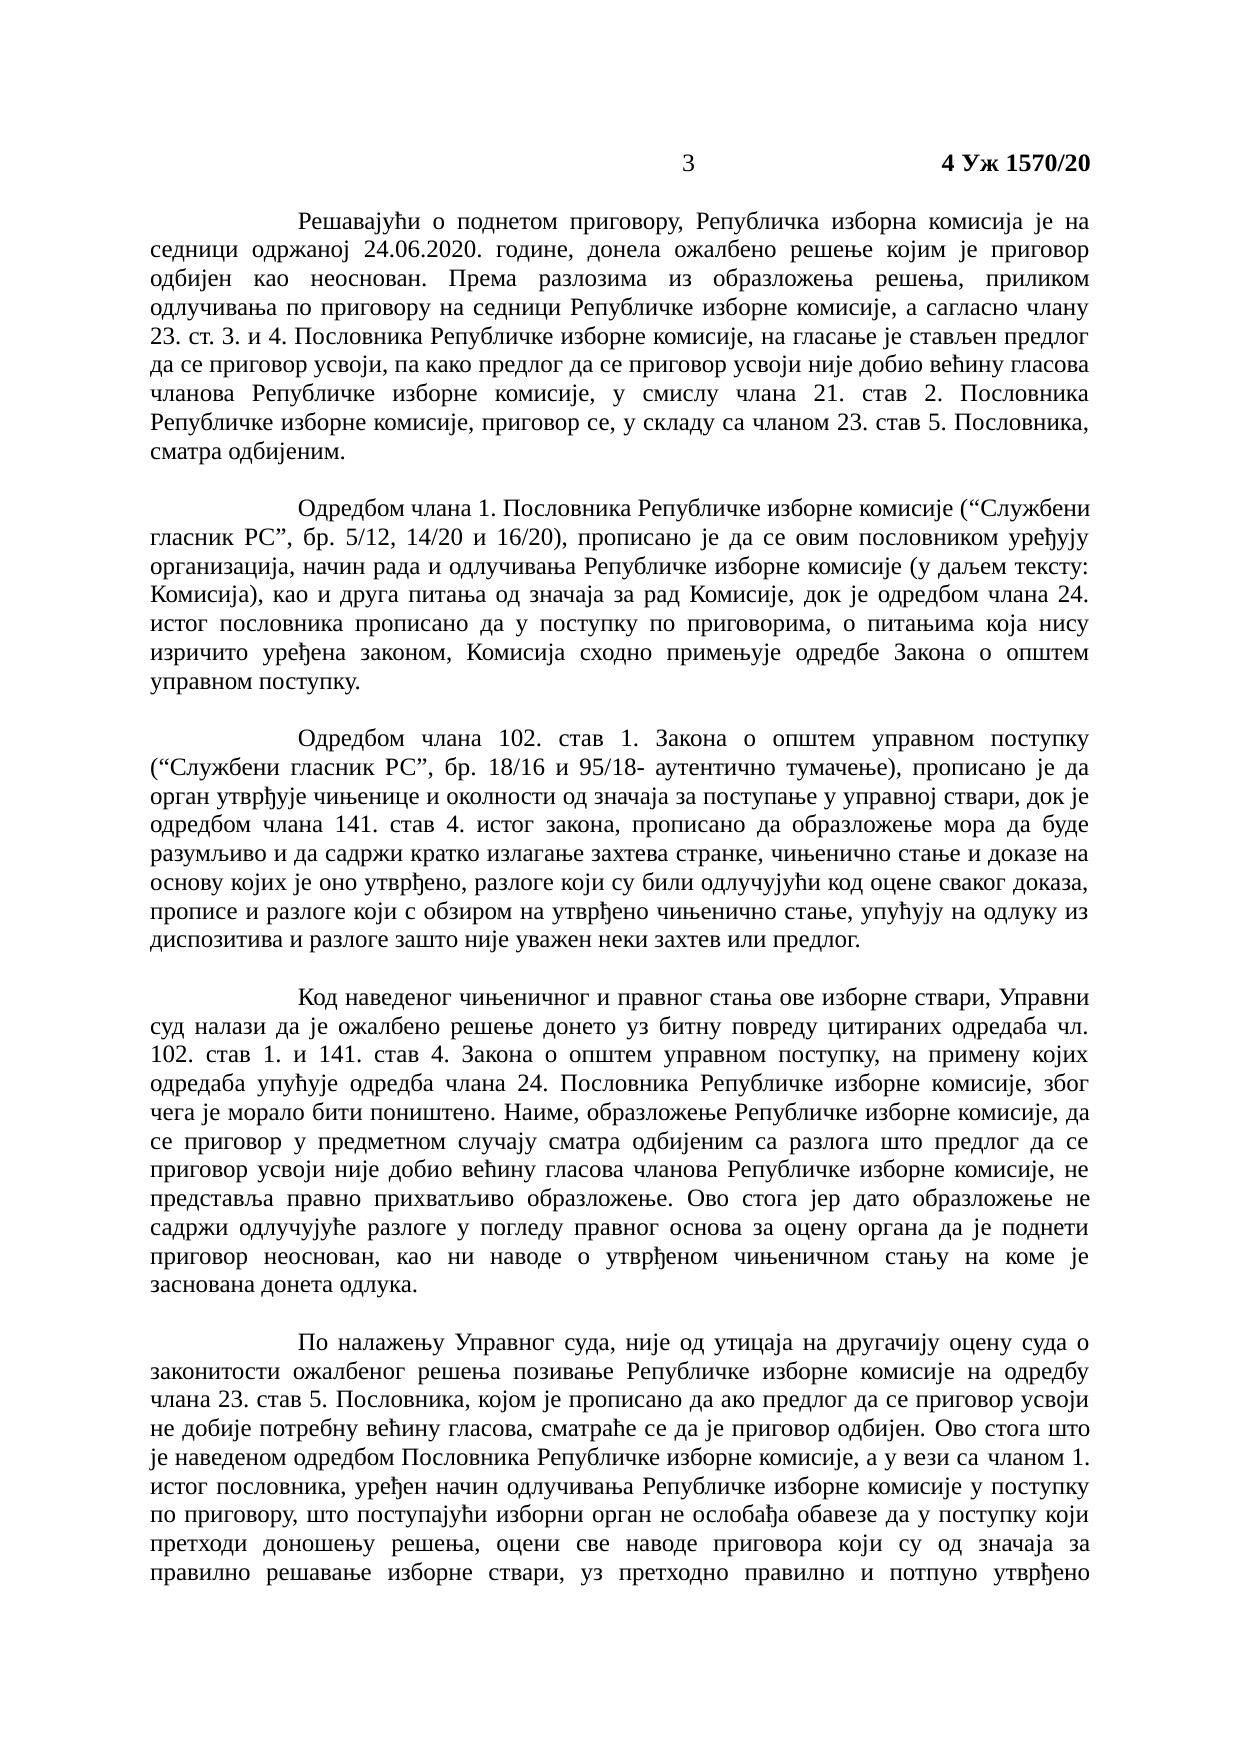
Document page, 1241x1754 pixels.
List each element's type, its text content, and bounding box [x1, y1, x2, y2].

text По налажењу Управног суда, није од утицаја на другачију оцену суда о законитости ожалбеног решења позивање Републичке изборне комисије на одредбу члана 23. став 5. Пословника, којом је прописано да ако предлог да се приговор усвоји не добије потребну већину гласова, сматраће се да је приговор одбијен. Ово стога што је наведеном одредбом Пословника Републичке изборне комисије, а у вези са чланом 1. истог пословника, уређен начин одлучивања Републичке изборне комисије у поступку по приговору, што поступајући изборни орган не ослобађа обавезе да у поступку који претходи доношењу решења, оцени све наводе приговора који су од значаја за правилно решавање изборне ствари, уз претходно правилно и потпуно утврђено [150, 1327, 1090, 1586]
text Решавајући о поднетом приговору, Републичка изборна комисија је на седници одржаној 24.06.2020. године, донела ожалбено решење којим је приговор одбијен као неоснован. Према разлозима из образложења решења, приликом одлучивања по приговору на седници Републичке изборне комисије, а сагласно члану 23. ст. 3. и 4. Пословника Републичке изборне комисије, на гласање је стављен предлог да се приговор усвоји, па како предлог да се приговор усвоји није добио већину гласова чланова Републичке изборне комисије, у смислу члана 21. став 2. Пословника Републичке изборне комисије, приговор се, у складу са чланом 23. став 5. Пословника, сматра одбијеним. [150, 206, 1090, 464]
text Одредбом члана 1. Пословника Републичке изборне комисије (“Службени гласник РС”, бр. 5/12, 14/20 и 16/20), прописано је да се овим пословником уређују организација, начин рада и одлучивања Републичке изборне комисије (у даљем тексту: Комисија), као и друга питања од значаја за рад Комисије, док је одредбом члана 24. истог пословника прописано да у поступку по приговорима, о питањима која нису изричито уређена законом, Комисија сходно примењује одредбе Закона о општем управном поступку. [150, 493, 1090, 694]
text Одредбом члана 102. став 1. Закона о општем управном поступку (“Службени гласник РС”, бр. 18/16 и 95/18- аутентично тумачење), прописано је да орган утврђује чињенице и околности од значаја за поступање у управној ствари, док је одредбом члана 141. став 4. истог закона, прописано да образложење мора да буде разумљиво и да садржи кратко излагање захтева странке, чињенично стање и доказе на основу којих је оно утврђено, разлоге који су били одлучујући код оцене сваког доказа, прописе и разлоге који с обзиром на утврђено чињенично стање, упућују на одлуку из диспозитива и разлоге зашто није уважен неки захтев или предлог. [150, 723, 1090, 953]
text Код наведеног чињеничног и правног стања ове изборне ствари, Управни суд налази да је ожалбено решење донето уз битну повреду цитираних одредаба чл. 102. став 1. и 141. став 4. Закона о општем управном поступку, на примену којих одредаба упућује одредба члана 24. Пословника Републичке изборне комисије, због чега је морало бити поништено. Наиме, образложење Републичке изборне комисије, да се приговор у предметном случају сматра одбијеним са разлога што предлог да се приговор усвоји није добио већину гласова чланова Републичке изборне комисије, не представља правно прихватљиво образложење. Ово стога јер дато образложење не садржи одлучујуће разлоге у погледу правног основа за оцену органа да је поднети приговор неоснован, као ни наводе о утврђеном чињеничном стању на коме је заснована донета одлука. [150, 982, 1090, 1298]
